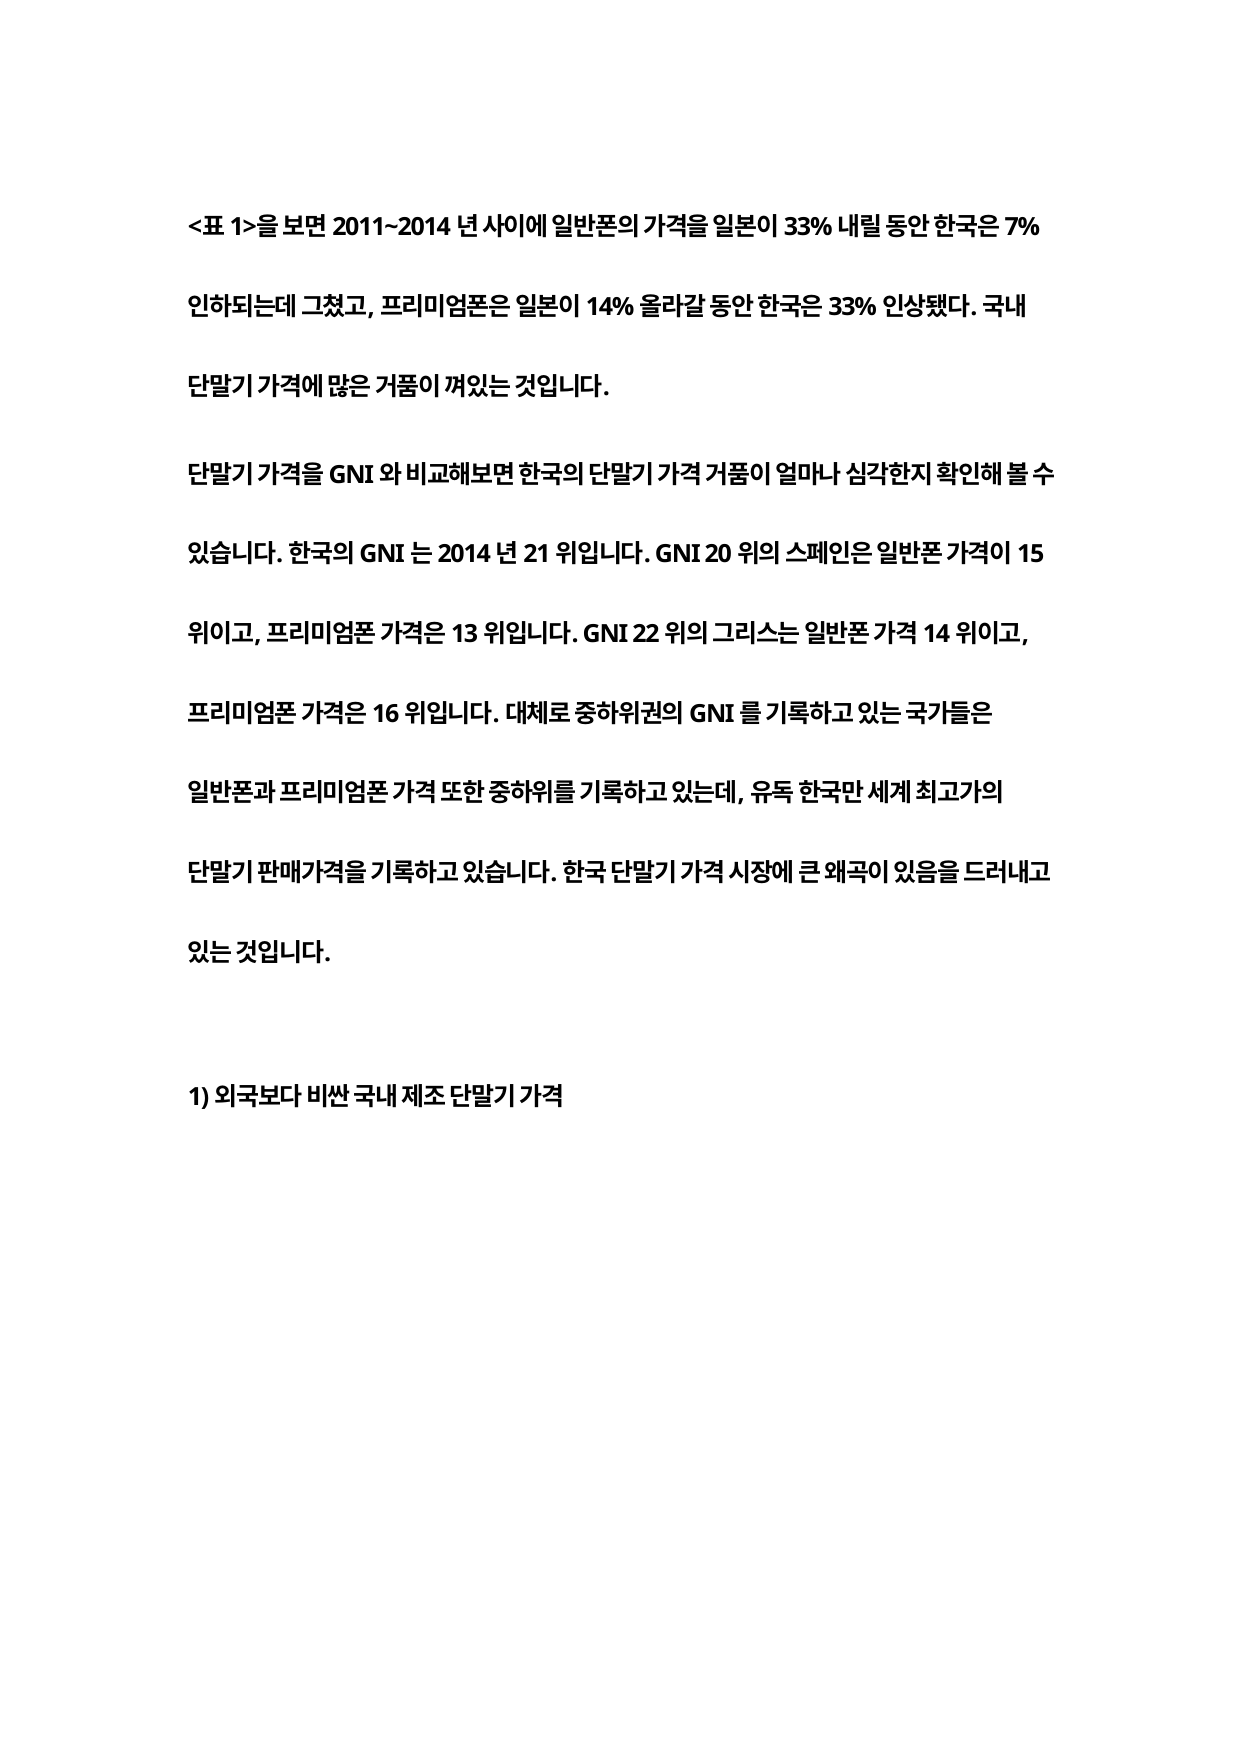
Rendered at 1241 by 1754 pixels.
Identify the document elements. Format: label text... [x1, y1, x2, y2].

text <표 1>을 보면 2011~2014년 사이에 일반폰의 가격을 일본이 33% 내릴 동안 한국은 7% 인하되는데 그쳤고, 프리미엄폰은 일본이 14% 올라갈 동안 한국은 33% 인상됐다. 국내 단말기 가격에 많은 거품이 껴있는 것입니다. [188, 207, 1063, 402]
text 단말기 가격을 GNI와 비교해보면 한국의 단말기 가격 거품이 얼마나 심각한지 확인해 볼 수 있습니다. 한국의 GNI는 2014년 21위입니다. GNI 20위의 스페인은 일반폰 가격이 15위이고, 프리미엄폰 가격은 13위입니다. GNI 22위의 그리스는 일반폰 가격 14위이고, 프리미엄폰 가격은 16위입니다. 대체로 중하위권의 GNI를 기록하고 있는 국가들은 일반폰과 프리미엄폰 가격 또한 중하위를 기록하고 있는데, 유독 한국만 세계 최고가의 단말기 판매가격을 기록하고 있습니다. 한국 단말기 가격 시장에 큰 왜곡이 있음을 드러내고 있는 것입니다. [188, 454, 1063, 968]
text 1) 외국보다 비싼 국내 제조 단말기 가격 [188, 1076, 1063, 1112]
